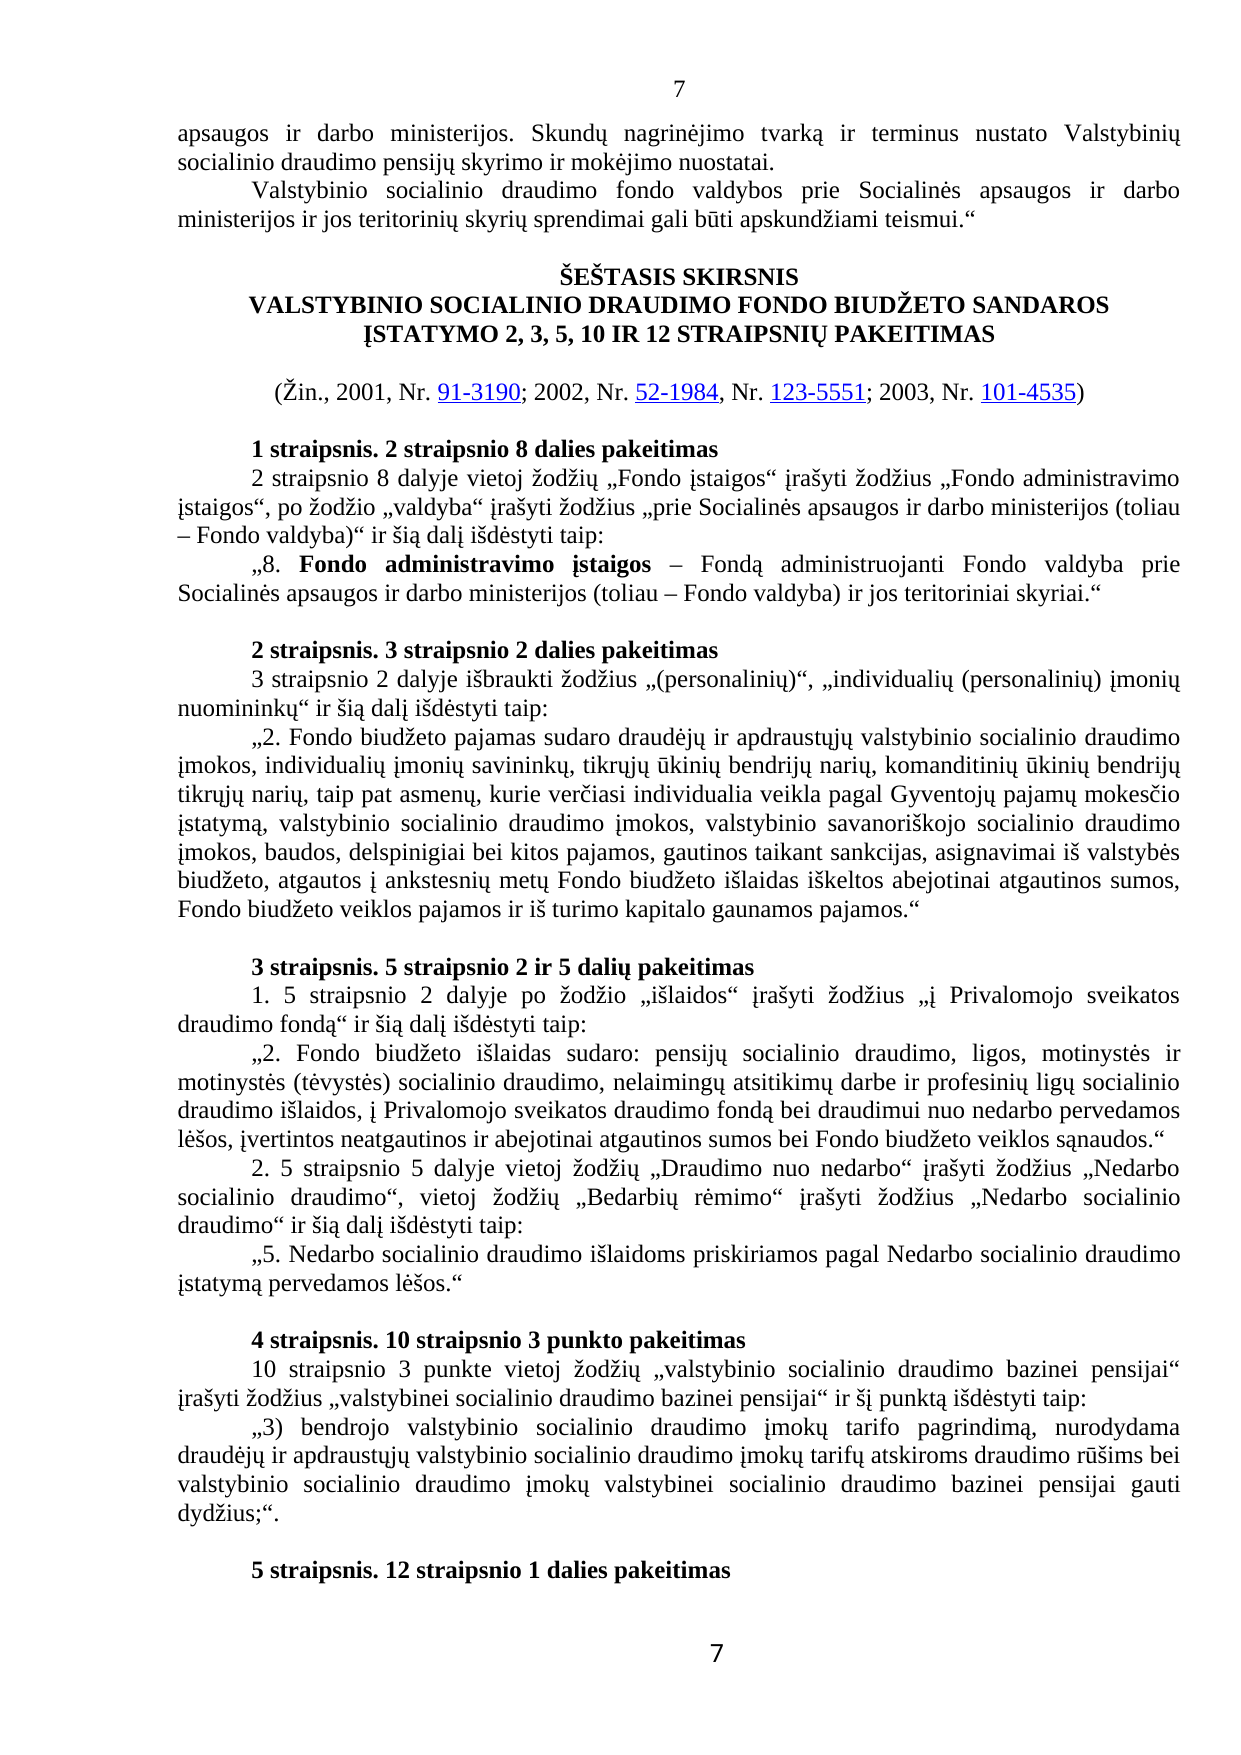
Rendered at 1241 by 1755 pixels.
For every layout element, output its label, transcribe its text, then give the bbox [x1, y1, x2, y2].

text 3 straipsnis. 5 straipsnio 2 ir 5 dalių pakeitimas [177, 952, 1181, 981]
text 2 straipsnio 8 dalyje vietoj žodžių „Fondo įstaigos“ įrašyti žodžius „Fondo administravimo įstaigos“, po žodžio „valdyba“ įrašyti žodžius „prie Socialinės apsaugos ir darbo ministerijos (toliau – Fondo valdyba)“ ir šią dalį išdėstyti taip: [177, 463, 1181, 549]
text 5 straipsnis. 12 straipsnio 1 dalies pakeitimas [177, 1556, 1181, 1584]
text 2. 5 straipsnio 5 dalyje vietoj žodžių „Draudimo nuo nedarbo“ įrašyti žodžius „Nedarbo socialinio draudimo“, vietoj žodžių „Bedarbių rėmimo“ įrašyti žodžius „Nedarbo socialinio draudimo“ ir šią dalį išdėstyti taip: [177, 1153, 1181, 1239]
text 10 straipsnio 3 punkte vietoj žodžių „valstybinio socialinio draudimo bazinei pensijai“ įrašyti žodžius „valstybinei socialinio draudimo bazinei pensijai“ ir šį punktą išdėstyti taip: [177, 1354, 1181, 1412]
text 4 straipsnis. 10 straipsnio 3 punkto pakeitimas [177, 1326, 1181, 1354]
text „3) bendrojo valstybinio socialinio draudimo įmokų tarifo pagrindimą, nurodydama draudėjų ir apdraustųjų valstybinio socialinio draudimo įmokų tarifų atskiroms draudimo rūšims bei valstybinio socialinio draudimo įmokų valstybinei socialinio draudimo bazinei pensijai gauti dydžius;“. [177, 1412, 1181, 1527]
text (Žin., 2001, Nr. 91-3190; 2002, Nr. 52-1984, Nr. 123-5551; 2003, Nr. 101-4535) [177, 377, 1181, 406]
text 2 straipsnis. 3 straipsnio 2 dalies pakeitimas [177, 636, 1181, 664]
text Valstybinio socialinio draudimo fondo valdybos prie Socialinės apsaugos ir darbo ministerijos ir jos teritorinių skyrių sprendimai gali būti apskundžiami teismui.“ [177, 176, 1181, 233]
text ŠEŠTASIS SKIRSNIS [177, 262, 1181, 291]
text apsaugos ir darbo ministerijos. Skundų nagrinėjimo tvarką ir terminus nustato Valstybinių socialinio draudimo pensijų skyrimo ir mokėjimo nuostatai. [177, 118, 1181, 176]
text „8. Fondo administravimo įstaigos – Fondą administruojanti Fondo valdyba prie Socialinės apsaugos ir darbo ministerijos (toliau – Fondo valdyba) ir jos teritoriniai skyriai.“ [177, 549, 1181, 607]
text 3 straipsnio 2 dalyje išbraukti žodžius „(personalinių)“, „individualių (personalinių) įmonių nuomininkų“ ir šią dalį išdėstyti taip: [177, 664, 1181, 722]
text VALSTYBINIO SOCIALINIO DRAUDIMO FONDO BIUDŽETO SANDAROS ĮSTATYMO 2, 3, 5, 10 IR 12 STRAIPSNIŲ PAKEITIMAS [177, 291, 1181, 348]
text „2. Fondo biudžeto išlaidas sudaro: pensijų socialinio draudimo, ligos, motinystės ir motinystės (tėvystės) socialinio draudimo, nelaimingų atsitikimų darbe ir profesinių ligų socialinio draudimo išlaidos, į Privalomojo sveikatos draudimo fondą bei draudimui nuo nedarbo pervedamos lėšos, įvertintos neatgautinos ir abejotinai atgautinos sumos bei Fondo biudžeto veiklos sąnaudos.“ [177, 1038, 1181, 1153]
text 1. 5 straipsnio 2 dalyje po žodžio „išlaidos“ įrašyti žodžius „į Privalomojo sveikatos draudimo fondą“ ir šią dalį išdėstyti taip: [177, 981, 1181, 1038]
text 1 straipsnis. 2 straipsnio 8 dalies pakeitimas [177, 434, 1181, 463]
text „5. Nedarbo socialinio draudimo išlaidoms priskiriamos pagal Nedarbo socialinio draudimo įstatymą pervedamos lėšos.“ [177, 1239, 1181, 1297]
text „2. Fondo biudžeto pajamas sudaro draudėjų ir apdraustųjų valstybinio socialinio draudimo įmokos, individualių įmonių savininkų, tikrųjų ūkinių bendrijų narių, komanditinių ūkinių bendrijų tikrųjų narių, taip pat asmenų, kurie verčiasi individualia veikla pagal Gyventojų pajamų mokesčio įstatymą, valstybinio socialinio draudimo įmokos, valstybinio savanoriškojo socialinio draudimo įmokos, baudos, delspinigiai bei kitos pajamos, gautinos taikant sankcijas, asignavimai iš valstybės biudžeto, atgautos į ankstesnių metų Fondo biudžeto išlaidas iškeltos abejotinai atgautinos sumos, Fondo biudžeto veiklos pajamos ir iš turimo kapitalo gaunamos pajamos.“ [177, 722, 1181, 923]
